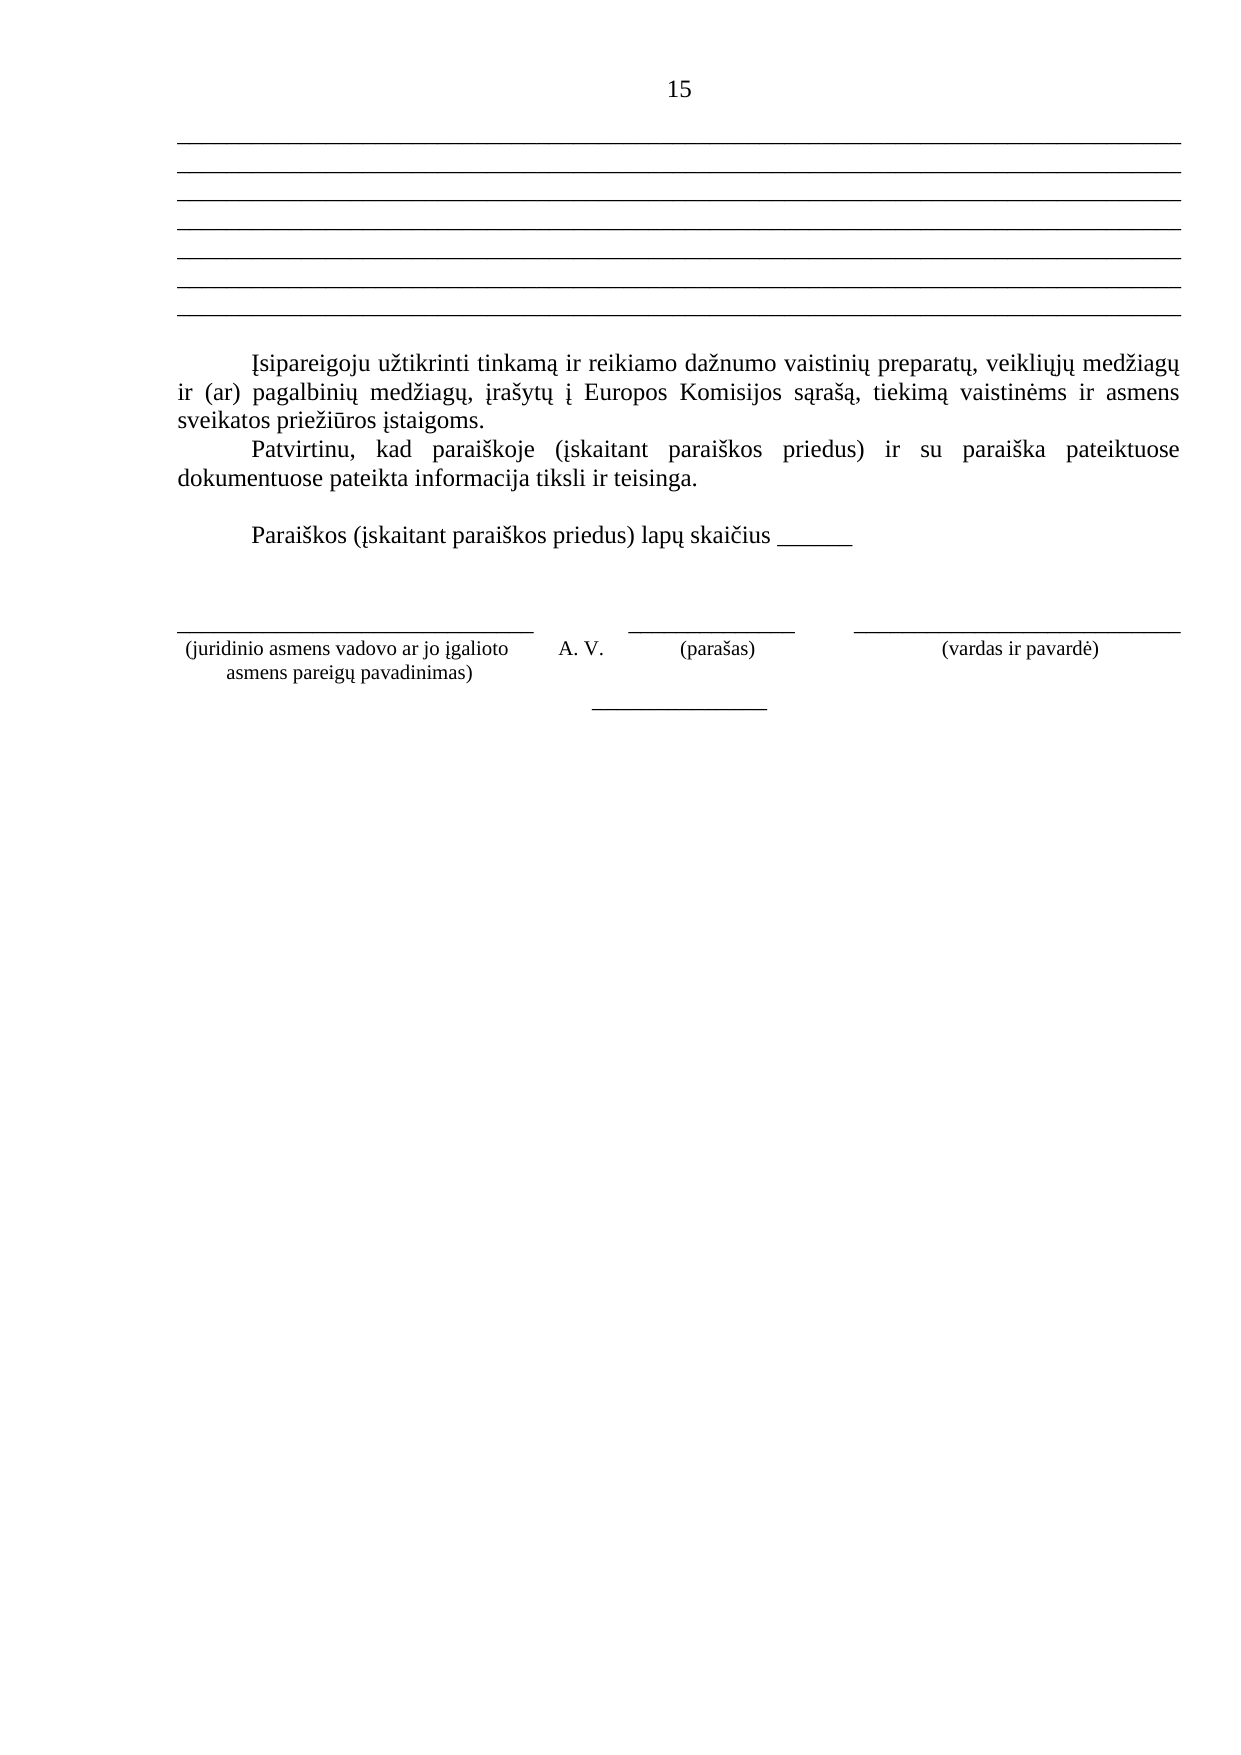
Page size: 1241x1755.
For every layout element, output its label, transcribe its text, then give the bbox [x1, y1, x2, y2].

text asmens pareigų pavadinimas) [177, 660, 1181, 684]
text (juridinio asmens vadovo ar jo įgalioto A. V. (parašas) (vardas ir pavardė) [177, 636, 1181, 660]
text Patvirtinu, kad paraiškoje (įskaitant paraiškos priedus) ir su paraiška pateiktuose dokumentuose pateikta informacija tiksli ir teisinga. [177, 434, 1181, 492]
text Įsipareigoju užtikrinti tinkamą ir reikiamo dažnumo vaistinių preparatų, veikliųjų medžiagų ir (ar) pagalbinių medžiagų, įrašytų į Europos Komisijos sąrašą, tiekimą vaistinėms ir asmens sveikatos priežiūros įstaigoms. [177, 348, 1181, 434]
text Paraiškos (įskaitant paraiškos priedus) lapų skaičius ______ [177, 521, 1181, 549]
text ______________ [177, 684, 1181, 712]
